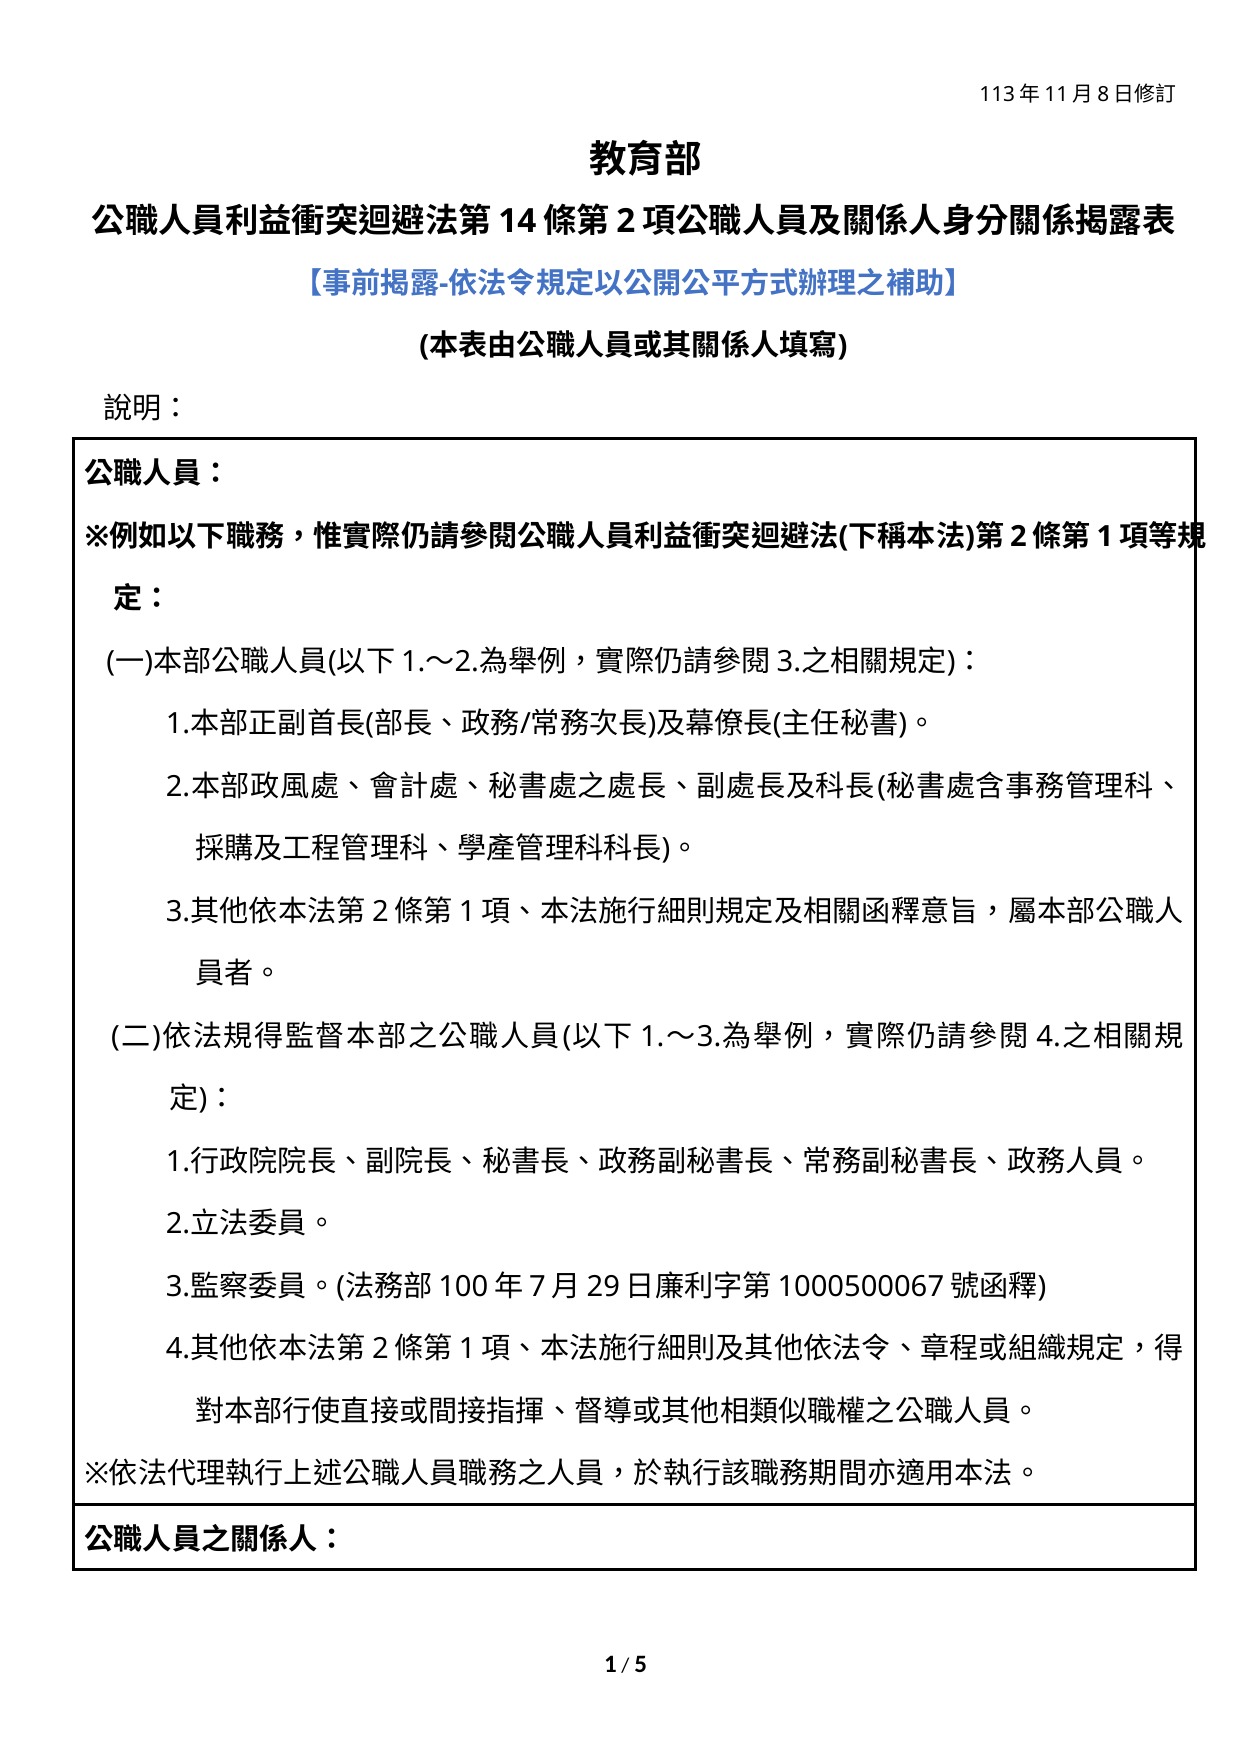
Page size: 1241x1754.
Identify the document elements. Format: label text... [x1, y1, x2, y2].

text 教育部 [33, 124, 1240, 187]
table_header 公職人員： ※例如以下職務，惟實際仍請參閱公職人員利益衝突迴避法(下稱本法)第2條第1項等規定： (一)本部公職人員(以下1.～2.為舉例，實際仍請參閱3.之相關規定)： 1.本部正副首長(部長、政務/常務次長)及幕僚長(主任秘書)。 2.本部政風處、會計處、秘書處之處長、副處長及科長(秘書處含事務管理科、採購及工程管理科、學產管理科科長)。 3.其他依本法第2條第1項、本法施行細則規定及相關函釋意旨，屬本部公職人員者。 (二)依法規得監督本部之公職人員(以下1.～3.為舉例，實際仍請參閱4.之相關規定)： 1.行政院院長、副院長、秘書長、政務副秘書長、常務副秘書長、政務人員。 2.立法委員。 3.監察委員。(法務部100年7月29日廉利字第1000500067號函釋) 4.其他依本法第2條第1項、本法施行細則及其他依法令、章程或組織規定，得對本部行使直接或間接指揮、督導或其他相類似職權之公職人員。 ※依法代理執行上述公職人員職務之人員，於執行該職務期間亦適用本法。 [75, 440, 1194, 1502]
text 113年11月8日修訂 [967, 75, 1188, 108]
text 公職人員利益衝突迴避法第14條第2項公職人員及關係人身分關係揭露表 [33, 187, 1234, 249]
table_cell 公職人員之關係人： [75, 1506, 1194, 1568]
text (本表由公職人員或其關係人填寫) [33, 312, 1234, 374]
text 【事前揭露-依法令規定以公開公平方式辦理之補助】 [33, 249, 1234, 312]
list 說明： [61, 374, 1184, 437]
